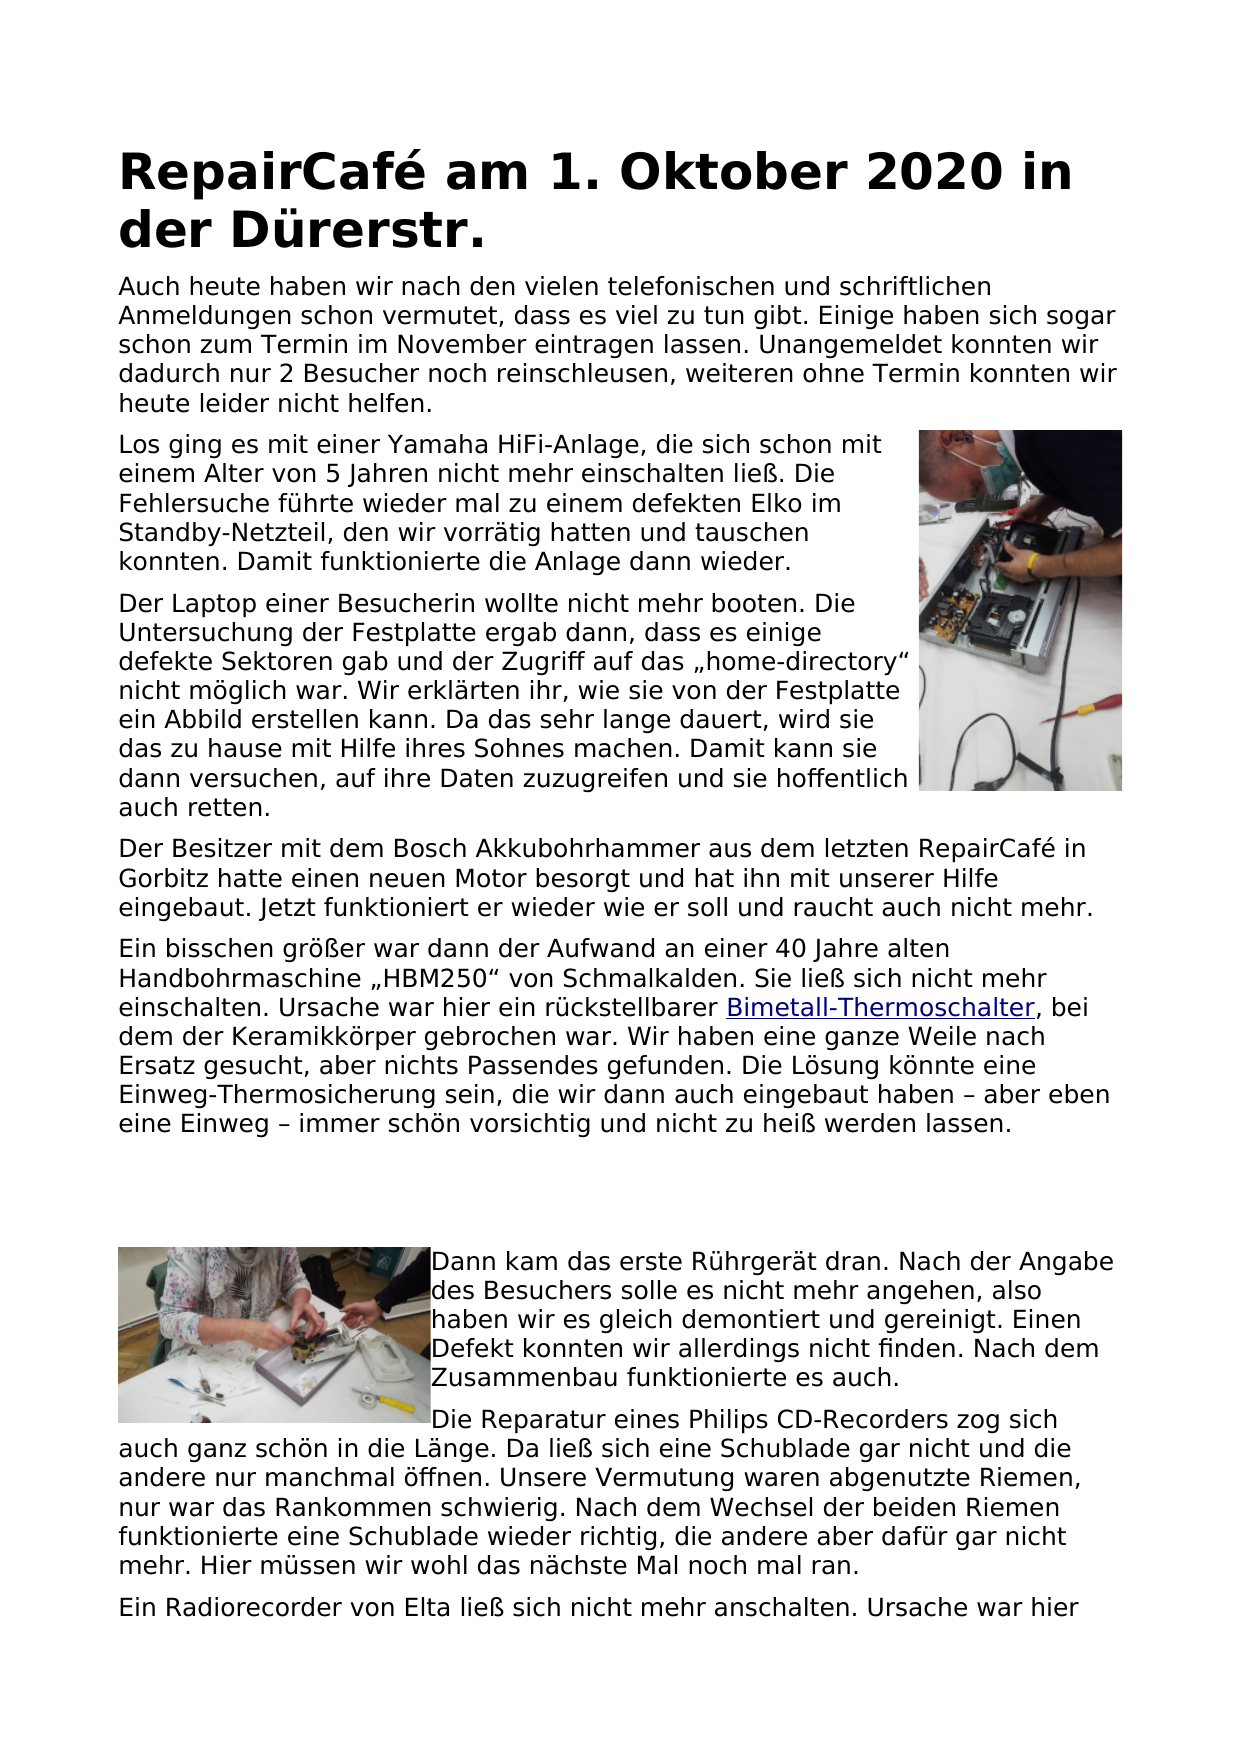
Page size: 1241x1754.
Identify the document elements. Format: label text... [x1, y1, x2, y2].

text Los ging es mit einer Yamaha HiFi-Anlage, die sich schon mit einem Alter von 5 Jahren nicht mehr einschalten ließ. Die Fehlersuche führte wieder mal zu einem defekten Elko im Standby-Netzteil, den wir vorrätig hatten und tauschen konnten. Damit funktionierte die Anlage dann wieder. [118, 430, 918, 576]
text Dann kam das erste Rührgerät dran. Nach der Angabe des Besuchers solle es nicht mehr angehen, also haben wir es gleich demontiert und gereinigt. Einen Defekt konnten wir allerdings nicht finden. Nach dem Zusammenbau funktionierte es auch. [431, 1247, 1122, 1393]
picture [918, 430, 1123, 791]
text Der Besitzer mit dem Bosch Akkubohrhammer aus dem letzten RepairCafé in Gorbitz hatte einen neuen Motor besorgt und hat ihn mit unserer Hilfe eingebaut. Jetzt funktioniert er wieder wie er soll und raucht auch nicht mehr. [118, 834, 1122, 922]
text Der Laptop einer Besucherin wollte nicht mehr booten. Die Untersuchung der Festplatte ergab dann, dass es einige defekte Sektoren gab und der Zugriff auf das „home-directory“ nicht möglich war. Wir erklärten ihr, wie sie von der Festplatte ein Abbild erstellen kann. Da das sehr lange dauert, wird sie das zu hause mit Hilfe ihres Sohnes machen. Damit kann sie dann versuchen, auf ihre Daten zuzugreifen und sie hoffentlich auch retten. [118, 589, 1122, 822]
text Ein bisschen größer war dann der Aufwand an einer 40 Jahre alten Handbohrmaschine „HBM250“ von Schmalkalden. Sie ließ sich nicht mehr einschalten. Ursache war hier ein rückstellbarer Bimetall-Thermoschalter, bei dem der Keramikkörper gebrochen war. Wir haben eine ganze Weile nach Ersatz gesucht, aber nichts Passendes gefunden. Die Lösung könnte eine Einweg-Thermosicherung sein, die wir dann auch eingebaut haben – aber eben eine Einweg – immer schön vorsichtig und nicht zu heiß werden lassen. [118, 934, 1122, 1139]
picture [118, 1247, 431, 1423]
text Ein Radiorecorder von Elta ließ sich nicht mehr anschalten. Ursache war hier [118, 1593, 1122, 1622]
text Die Reparatur eines Philips CD-Recorders zog sich auch ganz schön in die Länge. Da ließ sich eine Schublade gar nicht und die andere nur manchmal öffnen. Unsere Vermutung waren abgenutzte Riemen, nur war das Rankommen schwierig. Nach dem Wechsel der beiden Riemen funktionierte eine Schublade wieder richtig, die andere aber dafür gar nicht mehr. Hier müssen wir wohl das nächste Mal noch mal ran. [118, 1405, 1122, 1580]
text Auch heute haben wir nach den vielen telefonischen und schriftlichen Anmeldungen schon vermutet, dass es viel zu tun gibt. Einige haben sich sogar schon zum Termin im November eintragen lassen. Unangemeldet konnten wir dadurch nur 2 Besucher noch reinschleusen, weiteren ohne Termin konnten wir heute leider nicht helfen. [118, 272, 1122, 418]
subtitle RepairCafé am 1. Oktober 2020 in der Dürerstr. [118, 143, 1122, 259]
